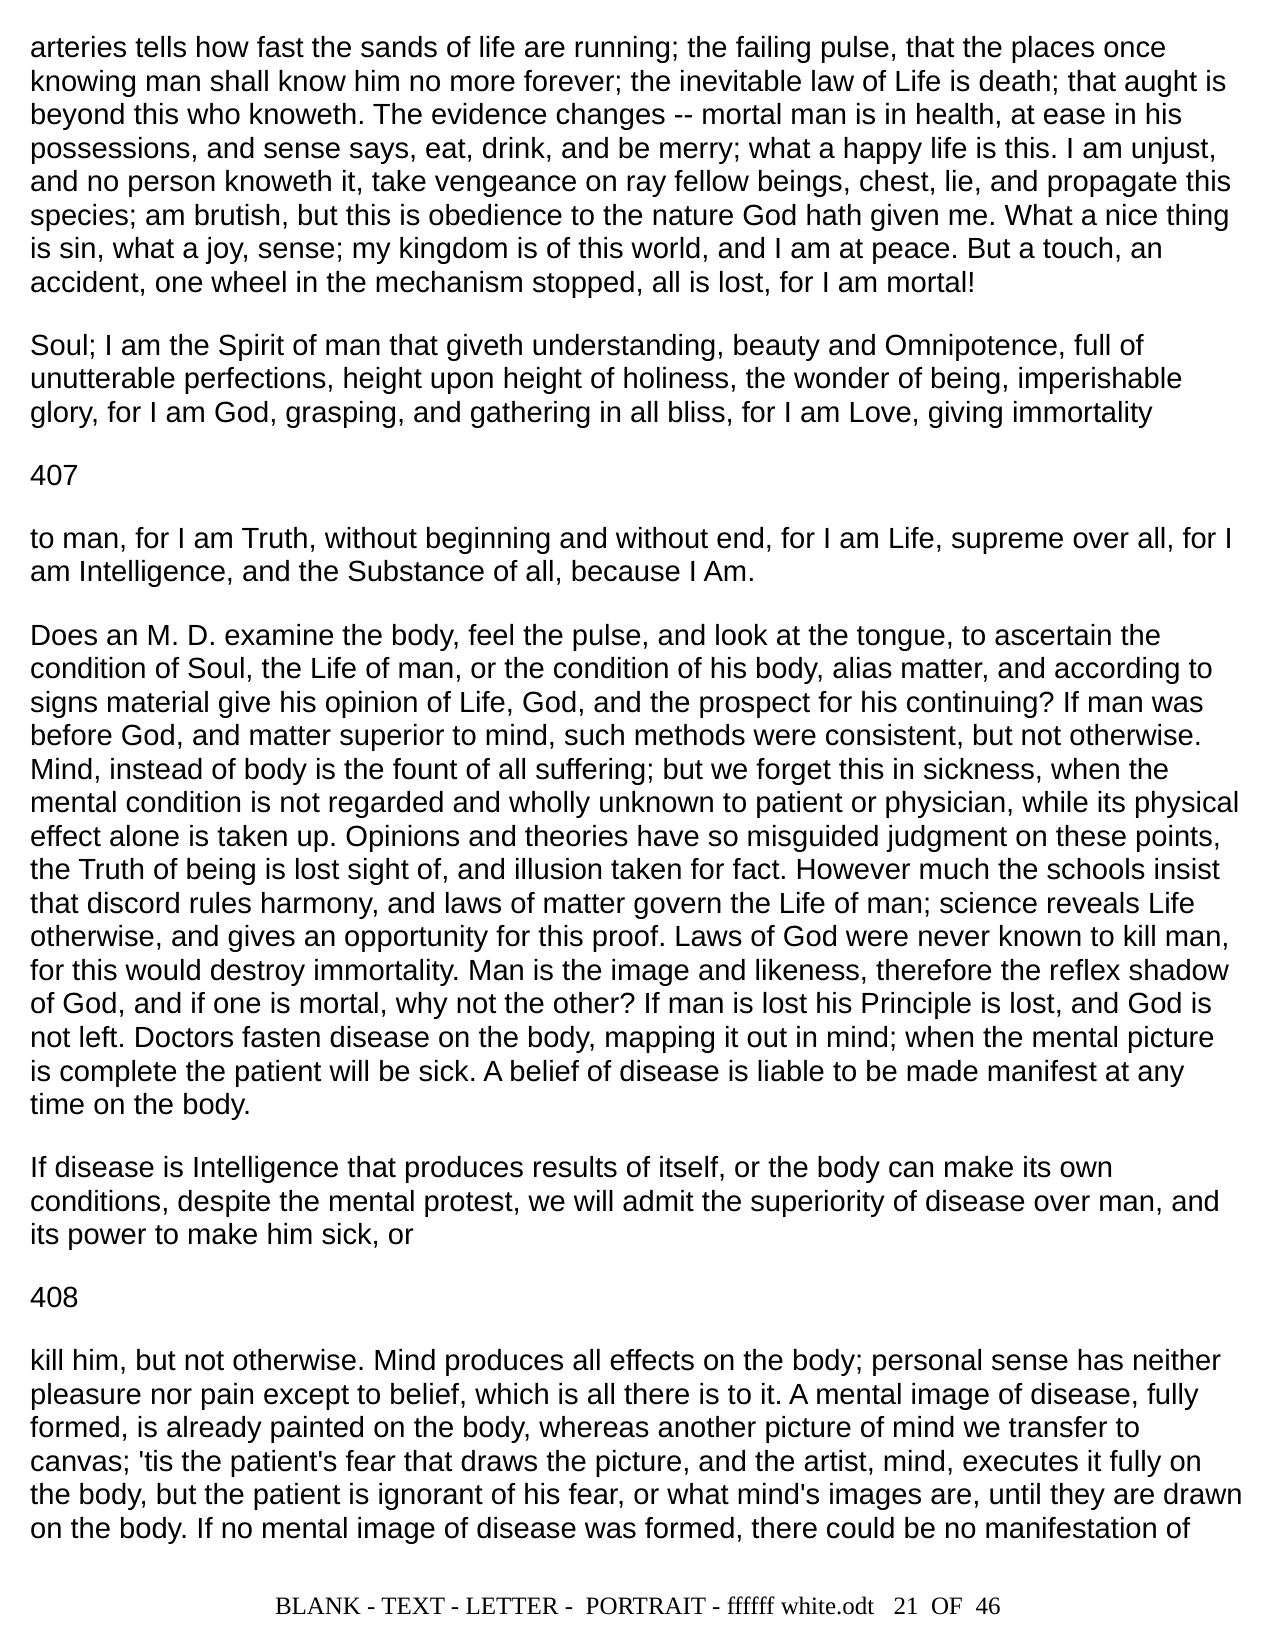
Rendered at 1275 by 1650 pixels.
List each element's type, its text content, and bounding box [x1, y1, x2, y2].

text to man, for I am Truth, without beginning and without end, for I am Life, supreme over all, for I am Intelligence, and the Substance of all, because I Am. [30, 521, 1245, 588]
text arteries tells how fast the sands of life are running; the failing pulse, that the places once knowing man shall know him no more forever; the inevitable law of Life is death; that aught is beyond this who knoweth. The evidence changes -- mortal man is in health, at ease in his possessions, and sense says, eat, drink, and be merry; what a happy life is this. I am unjust, and no person knoweth it, take vengeance on ray fellow beings, chest, lie, and propagate this species; am brutish, but this is obedience to the nature God hath given me. What a nice thing is sin, what a joy, sense; my kingdom is of this world, and I am at peace. But a touch, an accident, one wheel in the mechanism stopped, all is lost, for I am mortal! [30, 30, 1245, 298]
text If disease is Intelligence that produces results of itself, or the body can make its own conditions, despite the mental protest, we will admit the superiority of disease over man, and its power to make him sick, or [30, 1150, 1245, 1251]
text kill him, but not otherwise. Mind produces all effects on the body; personal sense has neither pleasure nor pain except to belief, which is all there is to it. A mental image of disease, fully formed, is already painted on the body, whereas another picture of mind we transfer to canvas; 'tis the patient's fear that draws the picture, and the artist, mind, executes it fully on the body, but the patient is ignorant of his fear, or what mind's images are, until they are drawn on the body. If no mental image of disease was formed, there could be no manifestation of [30, 1343, 1245, 1544]
text 407 [30, 458, 1245, 491]
text Soul; I am the Spirit of man that giveth understanding, beauty and Omnipotence, full of unutterable perfections, height upon height of holiness, the wonder of being, imperishable glory, for I am God, grasping, and gathering in all bliss, for I am Love, giving immortality [30, 328, 1245, 428]
text Does an M. D. examine the body, feel the pulse, and look at the tongue, to ascertain the condition of Soul, the Life of man, or the condition of his body, alias matter, and according to signs material give his opinion of Life, God, and the prospect for his continuing? If man was before God, and matter superior to mind, such methods were consistent, but not otherwise. Mind, instead of body is the fount of all suffering; but we forget this in sickness, when the mental condition is not regarded and wholly unknown to patient or physician, while its physical effect alone is taken up. Opinions and theories have so misguided judgment on these points, the Truth of being is lost sight of, and illusion taken for fact. However much the schools insist that discord rules harmony, and laws of matter govern the Life of man; science reveals Life otherwise, and gives an opportunity for this proof. Laws of God were never known to kill man, for this would destroy immortality. Man is the image and likeness, therefore the reflex shadow of God, and if one is mortal, why not the other? If man is lost his Principle is lost, and God is not left. Doctors fasten disease on the body, mapping it out in mind; when the mental picture is complete the patient will be sick. A belief of disease is liable to be made manifest at any time on the body. [30, 617, 1245, 1121]
text 408 [30, 1280, 1245, 1314]
